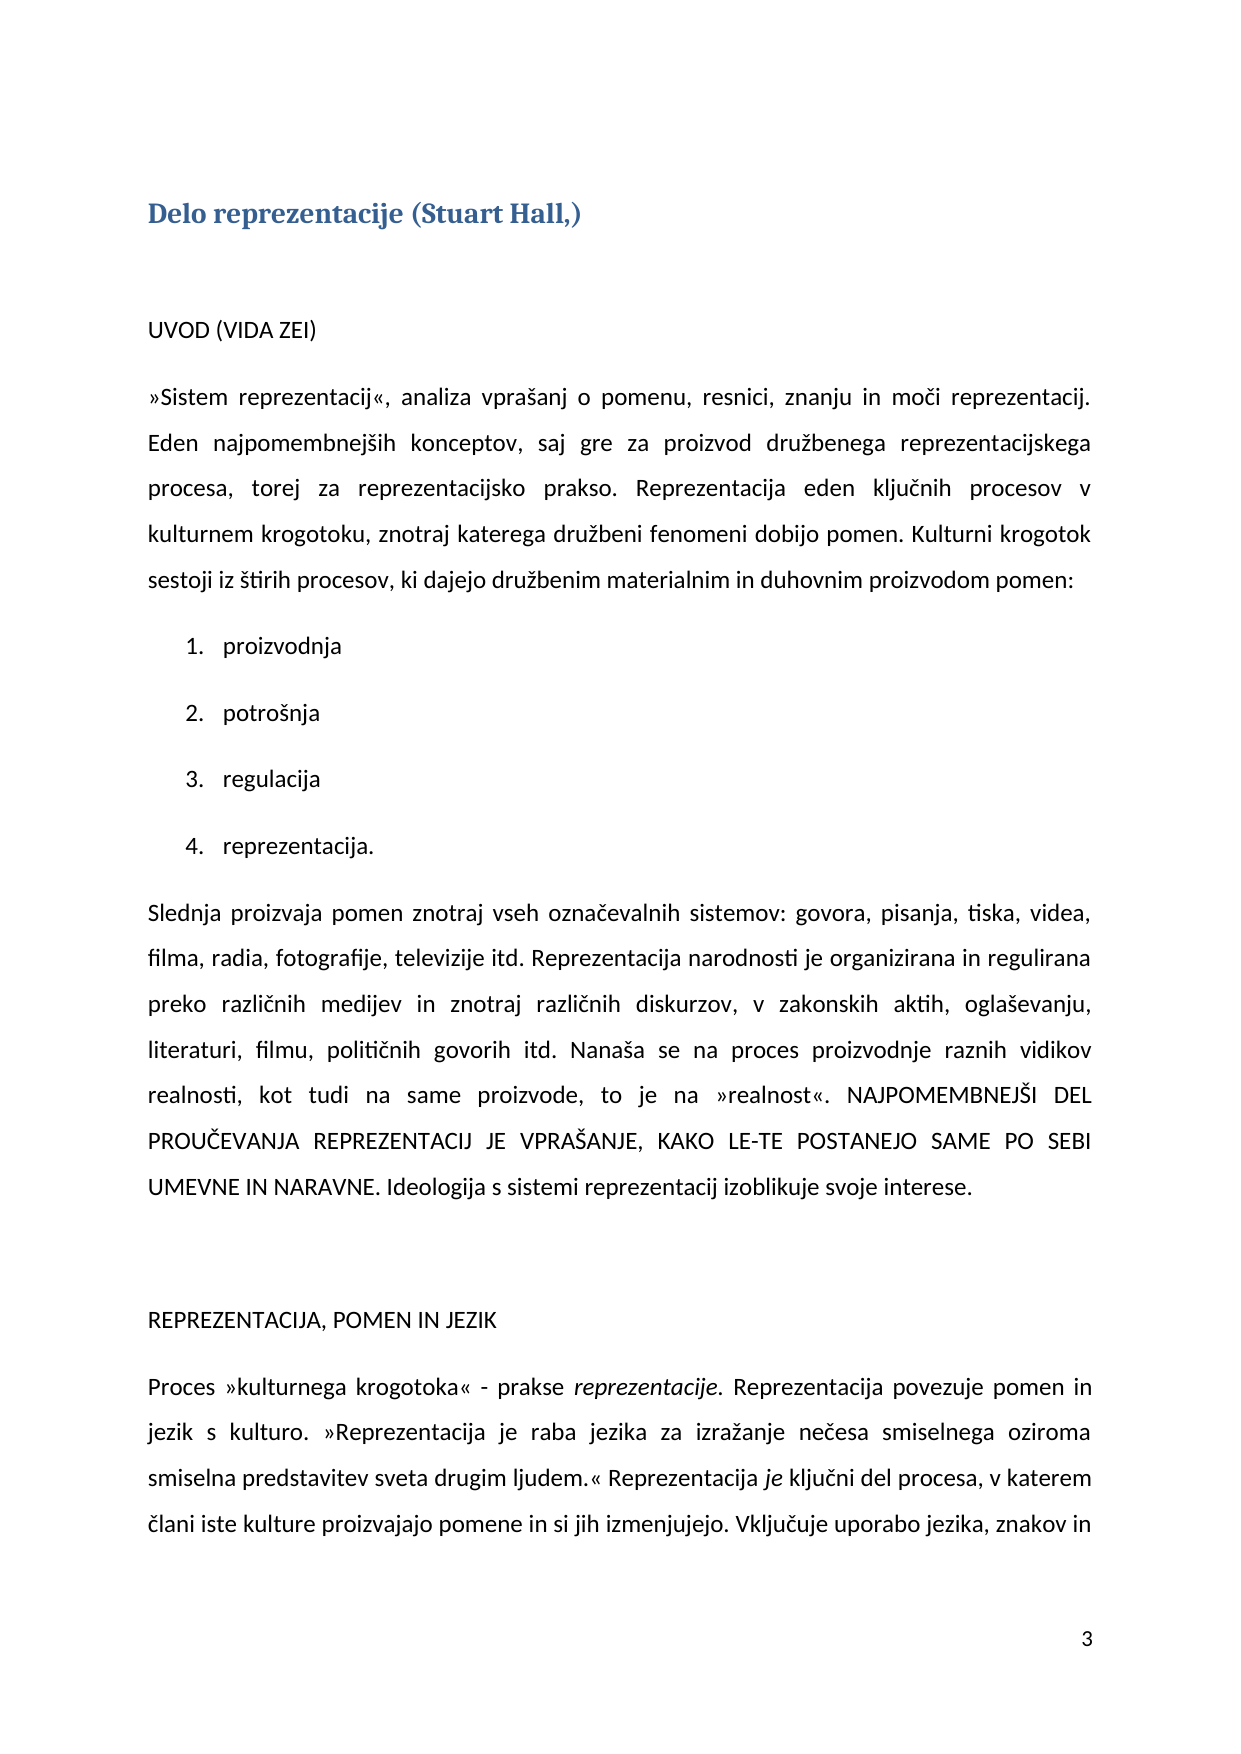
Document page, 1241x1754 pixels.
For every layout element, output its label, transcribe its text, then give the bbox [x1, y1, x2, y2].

text Proces »kulturnega krogotoka« - prakse reprezentacije. Reprezentacija povezuje pomen in jezik s kulturo. »Reprezentacija je raba jezika za izražanje nečesa smiselnega oziroma smiselna predstavitev sveta drugim ljudem.« Reprezentacija je ključni del procesa, v katerem člani iste kulture proizvajajo pomene in si jih izmenjujejo. Vključuje uporabo jezika, znakov in [148, 1371, 1093, 1538]
list regulacija [185, 764, 1093, 794]
list potrošnja [185, 697, 1093, 728]
text REPREZENTACIJA, POMEN IN JEZIK [148, 1304, 1093, 1335]
list reprezentacija. [185, 830, 1093, 861]
list proizvodnja [185, 631, 1093, 661]
subtitle Delo reprezentacije (Stuart Hall,) [148, 198, 1093, 231]
text »Sistem reprezentacij«, analiza vprašanj o pomenu, resnici, znanju in moči reprezentacij. Eden najpomembnejših konceptov, saj gre za proizvod družbenega reprezentacijskega procesa, torej za reprezentacijsko prakso. Reprezentacija eden ključnih procesov v kulturnem krogotoku, znotraj katerega družbeni fenomeni dobijo pomen. Kulturni krogotok sestoji iz štirih procesov, ki dajejo družbenim materialnim in duhovnim proizvodom pomen: [148, 381, 1093, 594]
text Slednja proizvaja pomen znotraj vseh označevalnih sistemov: govora, pisanja, tiska, videa, filma, radia, fotografije, televizije itd. Reprezentacija narodnosti je organizirana in regulirana preko različnih medijev in znotraj različnih diskurzov, v zakonskih aktih, oglaševanju, literaturi, filmu, političnih govorih itd. Nanaša se na proces proizvodnje raznih vidikov realnosti, kot tudi na same proizvode, to je na »realnost«. NAJPOMEMBNEJŠI DEL PROUČEVANJA REPREZENTACIJ JE VPRAŠANJE, KAKO LE-TE POSTANEJO SAME PO SEBI UMEVNE IN NARAVNE. Ideologija s sistemi reprezentacij izoblikuje svoje interese. [148, 897, 1093, 1202]
text UVOD (VIDA ZEI) [148, 314, 1093, 345]
